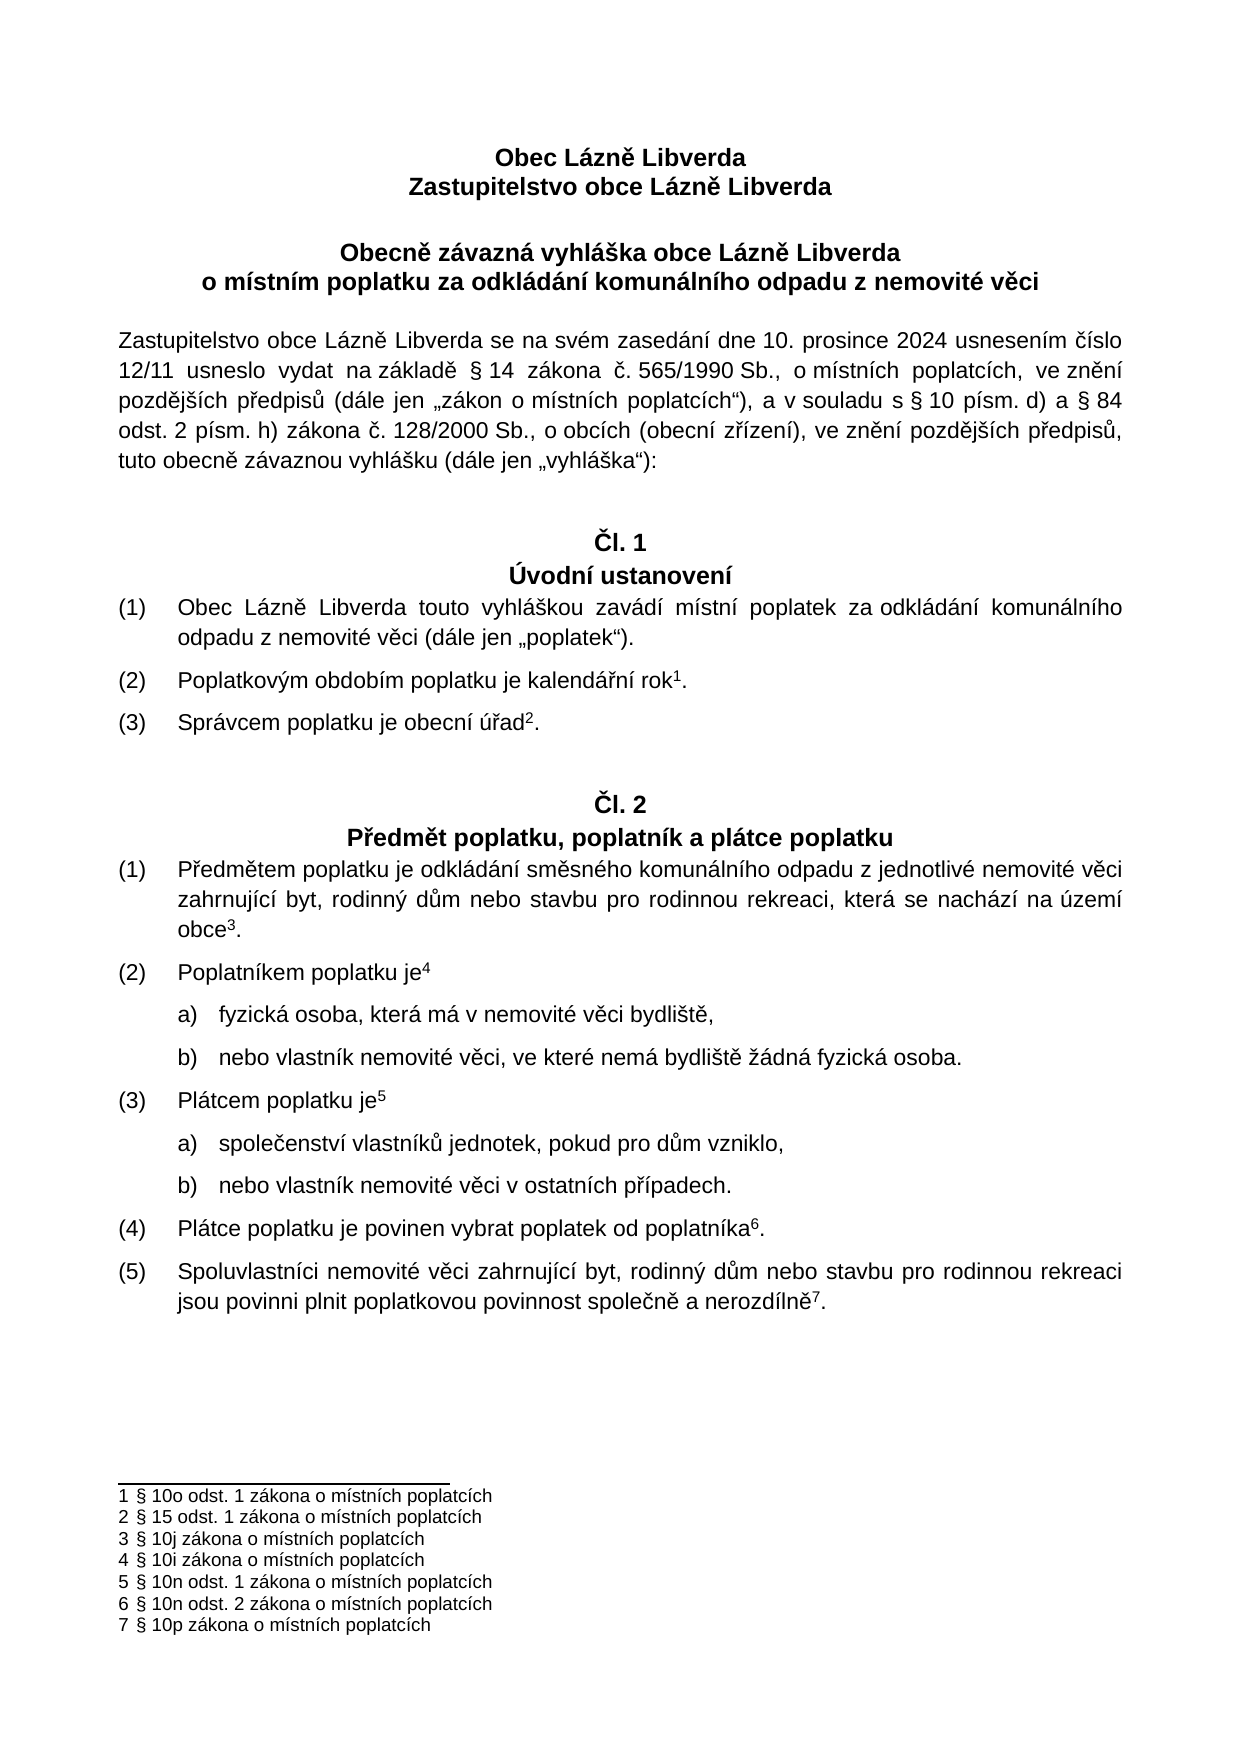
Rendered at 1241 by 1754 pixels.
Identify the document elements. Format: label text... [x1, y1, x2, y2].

list nebo vlastník nemovité věci v ostatních případech. [177, 1172, 1122, 1199]
list § 10p zákona o místních poplatcích [118, 1614, 1122, 1635]
subtitle Čl. 1 Úvodní ustanovení [118, 528, 1122, 589]
subtitle Obecně závazná vyhláška obce Lázně Libverda o místním poplatku za odkládání komunálního odpadu z nemovité věci [118, 238, 1122, 295]
list Spoluvlastníci nemovité věci zahrnující byt, rodinný dům nebo stavbu pro rodinnou rekreaci jsou povinni plnit poplatkovou povinnost společně a nerozdílně. [118, 1258, 1122, 1314]
text Zastupitelstvo obce Lázně Libverda se na svém zasedání dne 10. prosince 2024 usnesením číslo 12/11 usneslo vydat na základě § 14 zákona č. 565/1990 Sb., o místních poplatcích, ve znění pozdějších předpisů (dále jen „zákon o místních poplatcích“), a v souladu s § 10 písm. d) a § 84 odst. 2 písm. h) zákona č. 128/2000 Sb., o obcích (obecní zřízení), ve znění pozdějších předpisů, tuto obecně závaznou vyhlášku (dále jen „vyhláška“): [118, 327, 1122, 474]
list Správcem poplatku je obecní úřad. [118, 709, 1122, 736]
list nebo vlastník nemovité věci, ve které nemá bydliště žádná fyzická osoba. [177, 1044, 1122, 1071]
list fyzická osoba, která má v nemovité věci bydliště, [177, 1001, 1122, 1028]
list § 10o odst. 1 zákona o místních poplatcích [118, 1484, 1122, 1506]
list Poplatníkem poplatku je [118, 959, 1122, 985]
list Poplatkovým obdobím poplatku je kalendářní rok. [118, 667, 1122, 693]
text Obec Lázně Libverda Zastupitelstvo obce Lázně Libverda [118, 143, 1122, 201]
list společenství vlastníků jednotek, pokud pro dům vzniklo, [177, 1129, 1122, 1156]
list Předmětem poplatku je odkládání směsného komunálního odpadu z jednotlivé nemovité věci zahrnující byt, rodinný dům nebo stavbu pro rodinnou rekreaci, která se nachází na území obce. [118, 856, 1122, 942]
list § 10n odst. 2 zákona o místních poplatcích [118, 1592, 1122, 1614]
list Plátce poplatku je povinen vybrat poplatek od poplatníka. [118, 1215, 1122, 1241]
list § 10j zákona o místních poplatcích [118, 1528, 1122, 1549]
list Plátcem poplatku je [118, 1087, 1122, 1113]
list § 10n odst. 1 zákona o místních poplatcích [118, 1571, 1122, 1592]
list Obec Lázně Libverda touto vyhláškou zavádí místní poplatek za odkládání komunálního odpadu z nemovité věci (dále jen „poplatek“). [118, 594, 1122, 650]
list § 10i zákona o místních poplatcích [118, 1549, 1122, 1571]
list § 15 odst. 1 zákona o místních poplatcích [118, 1506, 1122, 1528]
subtitle Čl. 2 Předmět poplatku, poplatník a plátce poplatku [118, 789, 1122, 851]
